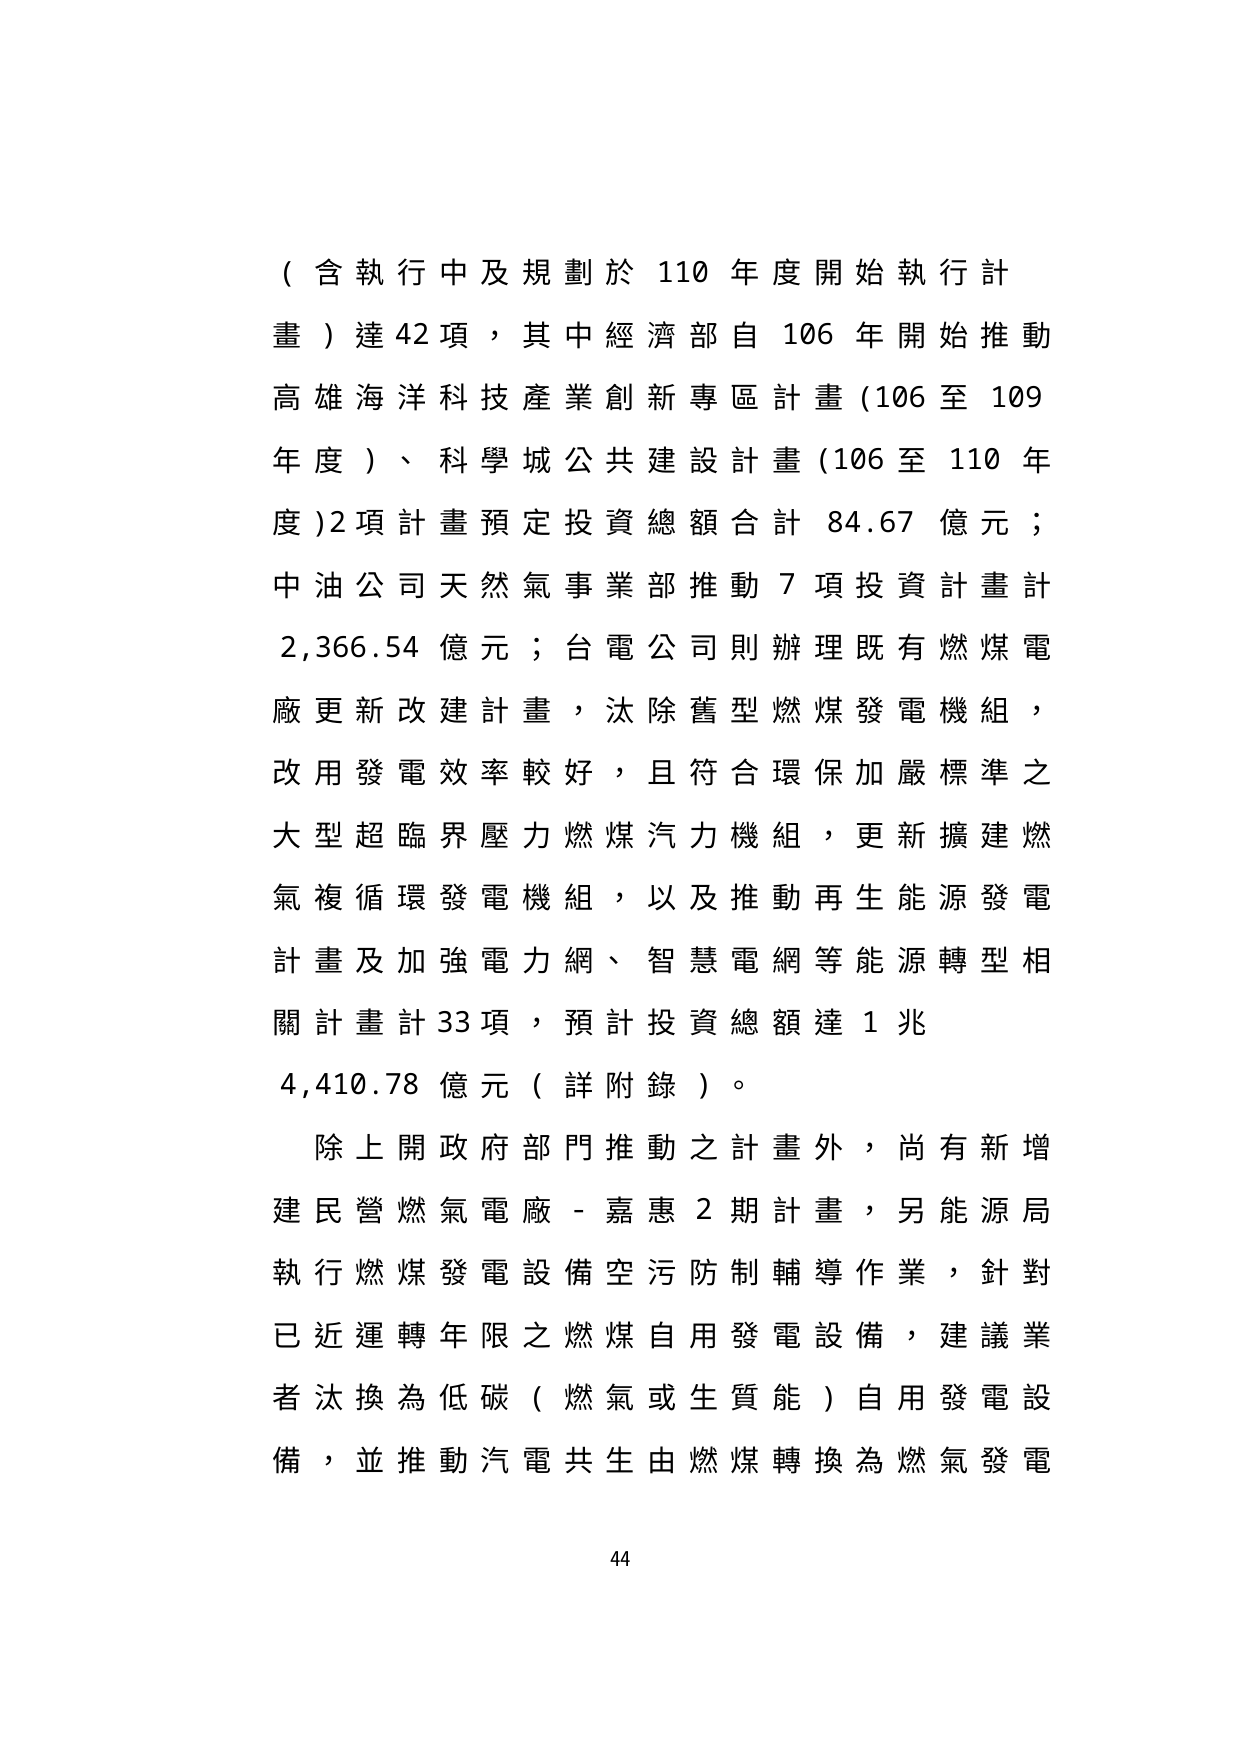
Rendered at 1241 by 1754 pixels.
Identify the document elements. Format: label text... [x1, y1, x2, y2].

text (含執行中及規劃於110年度開始執行計畫)達42項，其中經濟部自106年開始推動高雄海洋科技產業創新專區計畫(106至109年度)、科學城公共建設計畫(106至110年度)2項計畫預定投資總額合計84.67億元；中油公司天然氣事業部推動7項投資計畫計2,366.54億元；台電公司則辦理既有燃煤電廠更新改建計畫，汰除舊型燃煤發電機組，改用發電效率較好，且符合環保加嚴標準之大型超臨界壓力燃煤汽力機組，更新擴建燃氣複循環發電機組，以及推動再生能源發電計畫及加強電力網、智慧電網等能源轉型相關計畫計33項，預計投資總額達1兆4,410.78億元(詳附錄)。 [242, 229, 1058, 1104]
text 除上開政府部門推動之計畫外，尚有新增建民營燃氣電廠-嘉惠2期計畫，另能源局執行燃煤發電設備空污防制輔導作業，針對已近運轉年限之燃煤自用發電設備，建議業者汰換為低碳(燃氣或生質能)自用發電設備，並推動汽電共生由燃煤轉換為燃氣發電 [242, 1104, 1058, 1479]
